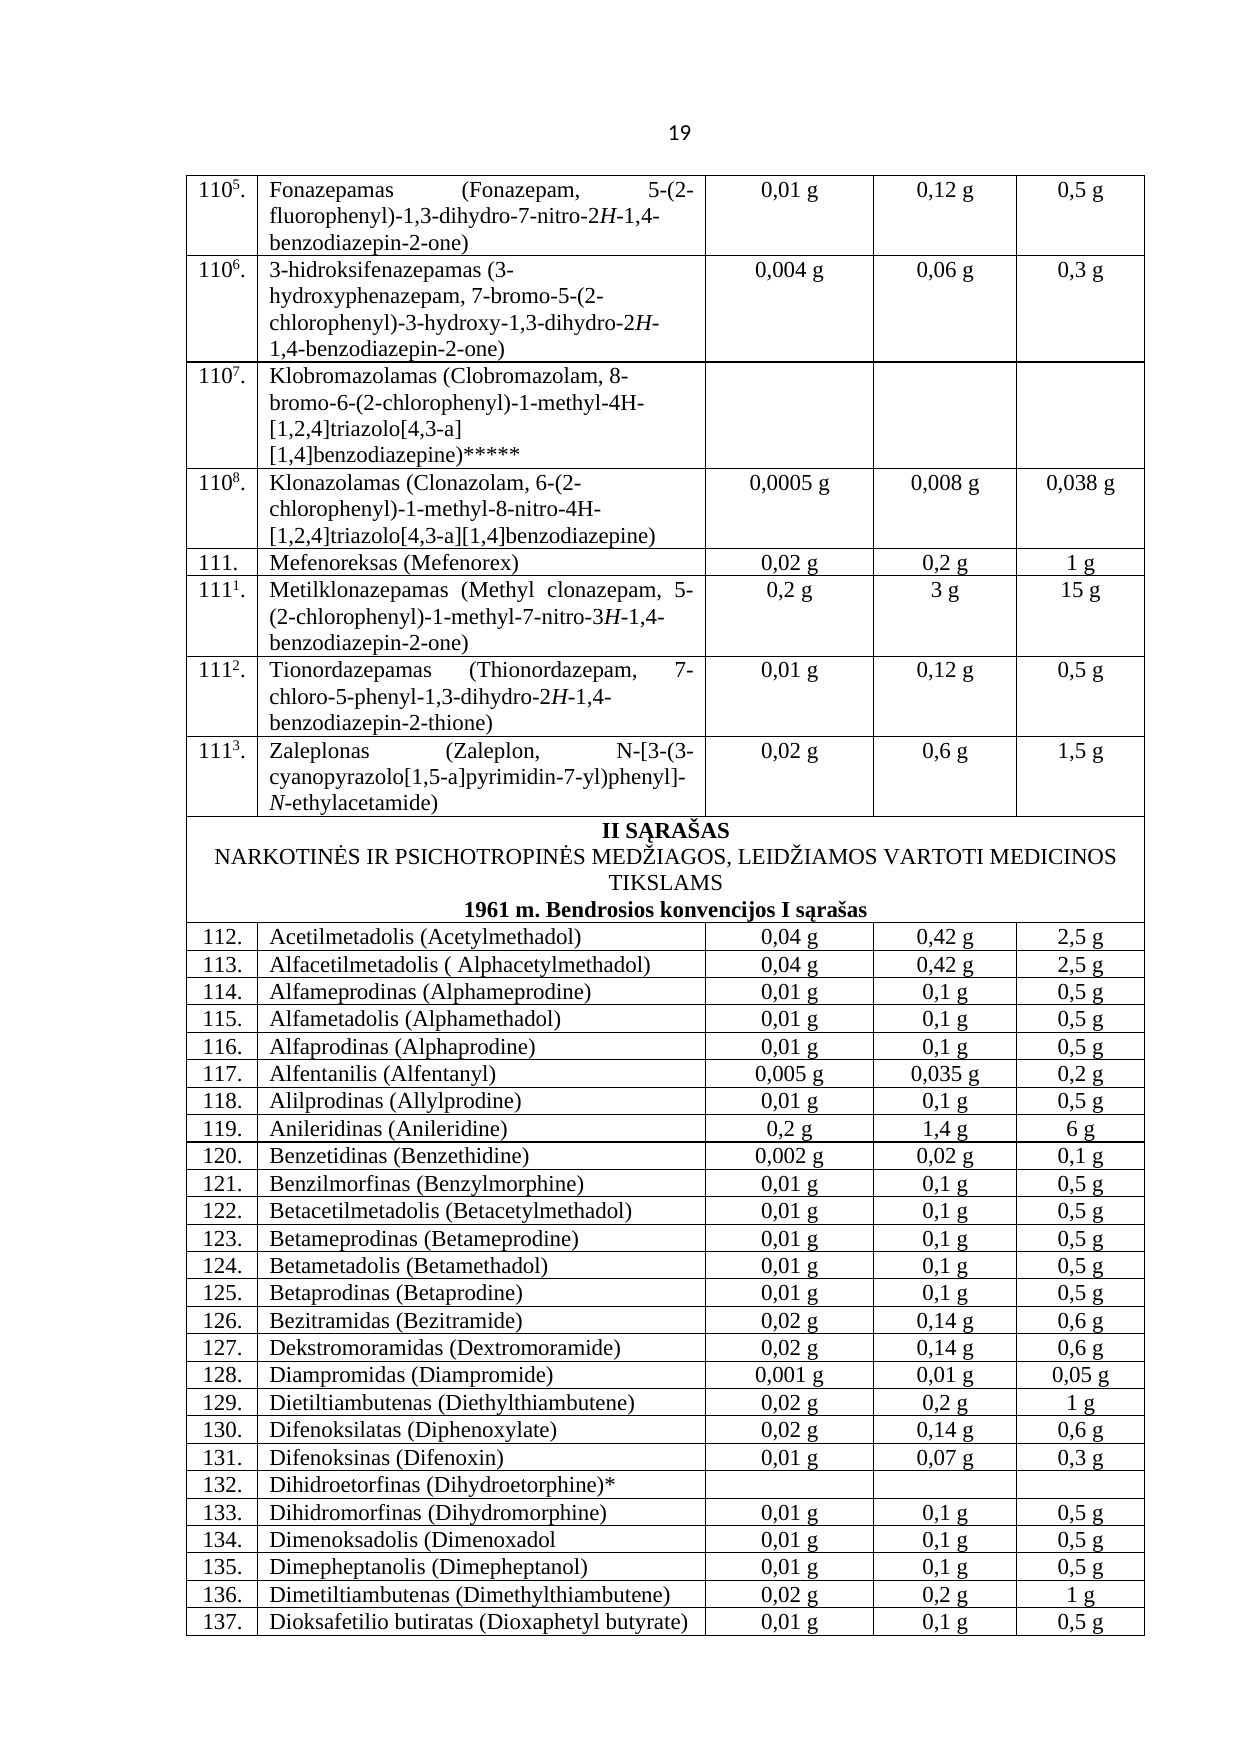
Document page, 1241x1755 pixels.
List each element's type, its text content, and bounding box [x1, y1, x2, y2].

table_cell 15 g [1017, 576, 1144, 656]
table_cell [874, 363, 1016, 468]
table_cell 0,02 g [706, 737, 873, 816]
table_cell 0,1 g [874, 1005, 1016, 1032]
table_cell 1106. [187, 256, 257, 361]
table_cell 132. [187, 1471, 257, 1497]
table_cell 129. [187, 1389, 257, 1415]
table_cell [1145, 255, 1155, 361]
table_cell [874, 1471, 1016, 1497]
table_cell 0,002 g [706, 1143, 873, 1169]
table_cell 115. [187, 1005, 257, 1032]
table_cell [1017, 1471, 1144, 1497]
table_cell [706, 1471, 873, 1497]
table_cell Klonazolamas (Clonazolam, 6-(2-chlorophenyl)-1-methyl-8-nitro-4H-[1,2,4]triazolo[4,3-a][1,4]benzodiazepine) [258, 469, 705, 548]
table_cell Alfameprodinas (Alphameprodine) [258, 978, 705, 1004]
table_cell Betameprodinas (Betameprodine) [258, 1225, 705, 1251]
table_cell 0,01 g [706, 1526, 873, 1552]
table_cell 0,004 g [706, 256, 873, 361]
table_cell 0,1 g [874, 1197, 1016, 1223]
table_cell 0,04 g [706, 951, 873, 977]
table_cell 0,01 g [706, 978, 873, 1004]
table_cell 0,01 g [706, 1252, 873, 1278]
table_cell 0,01 g [706, 176, 873, 255]
table_cell 0,1 g [874, 1033, 1016, 1059]
table_cell 1,4 g [874, 1115, 1016, 1141]
table_cell [1145, 1552, 1155, 1580]
table_cell Klobromazolamas (Clobromazolam, 8-bromo-6-(2-chlorophenyl)-1-methyl-4H-[1,2,4]triazolo[4,3-a][1,4]benzodiazepine)***** [258, 363, 705, 468]
table_cell Fonazepamas (Fonazepam, 5-(2-fluorophenyl)-1,3-dihydro-7-nitro-2H-1,4-benzodiazepin-2-one) [258, 176, 705, 255]
table_cell Difenoksilatas (Diphenoxylate) [258, 1416, 705, 1443]
table_cell Betametadolis (Betamethadol) [258, 1252, 705, 1278]
table_cell 114. [187, 978, 257, 1004]
table_cell II SĄRAŠAS NARKOTINĖS IR PSICHOTROPINĖS MEDŽIAGOS, LEIDŽIAMOS VARTOTI MEDICINOS TIKSLAMS 1961 m. Bendrosios konvencijos I sąrašas [187, 817, 1144, 922]
table_cell 0,6 g [1017, 1334, 1144, 1361]
table_cell Zaleplonas (Zaleplon, N-[3-(3-cyanopyrazolo[1,5-a]pyrimidin-7-yl)phenyl]-N-ethylacetamide) [258, 737, 705, 816]
table_cell [1145, 977, 1155, 1004]
table_cell [1145, 1087, 1155, 1114]
table_cell 1 g [1017, 1581, 1144, 1607]
table_cell [1145, 1525, 1155, 1552]
table_cell 123. [187, 1225, 257, 1251]
table_cell 0,038 g [1017, 469, 1144, 548]
table_cell 0,0005 g [706, 469, 873, 548]
table_cell 0,05 g [1017, 1362, 1144, 1388]
table_cell 0,1 g [874, 1526, 1016, 1552]
table_cell 0,5 g [1017, 176, 1144, 255]
table_cell 0,02 g [706, 549, 873, 575]
table_cell [1145, 816, 1155, 922]
table_cell 0,02 g [706, 1334, 873, 1361]
table_cell Difenoksinas (Difenoxin) [258, 1444, 705, 1470]
table_cell 0,1 g [874, 1088, 1016, 1114]
table_cell 0,035 g [874, 1060, 1016, 1087]
table_cell [1145, 1607, 1155, 1634]
table_cell 0,5 g [1017, 657, 1144, 736]
table_cell [1145, 1114, 1155, 1141]
table_cell 1,5 g [1017, 737, 1144, 816]
table_cell 0,01 g [706, 1033, 873, 1059]
table_cell 1113. [187, 737, 257, 816]
table_cell 137. [187, 1608, 257, 1634]
table_cell 0,14 g [874, 1334, 1016, 1361]
table_cell Alfacetilmetadolis ( Alphacetylmethadol) [258, 951, 705, 977]
table_cell 0,5 g [1017, 1608, 1144, 1634]
table_cell [1145, 575, 1155, 656]
table_cell 0,5 g [1017, 1225, 1144, 1251]
table_cell Dekstromoramidas (Dextromoramide) [258, 1334, 705, 1361]
table_cell 0,42 g [874, 951, 1016, 977]
table_cell Acetilmetadolis (Acetylmethadol) [258, 923, 705, 949]
table_cell 112. [187, 923, 257, 949]
table_cell [1145, 656, 1155, 736]
table_cell 118. [187, 1088, 257, 1114]
table_cell 0,008 g [874, 469, 1016, 548]
table_cell 0,005 g [706, 1060, 873, 1087]
table_cell 0,1 g [874, 1170, 1016, 1196]
table_cell 0,5 g [1017, 1553, 1144, 1580]
table_cell 0,01 g [706, 1553, 873, 1580]
table_cell 134. [187, 1526, 257, 1552]
table_cell 0,01 g [706, 1005, 873, 1032]
table_cell 0,6 g [874, 737, 1016, 816]
table_cell 0,2 g [706, 1115, 873, 1141]
table_cell [1145, 1498, 1155, 1525]
table_cell Benzilmorfinas (Benzylmorphine) [258, 1170, 705, 1196]
table_cell 0,12 g [874, 176, 1016, 255]
table_cell [1145, 1388, 1155, 1415]
table_cell [1145, 1580, 1155, 1607]
table_cell 0,5 g [1017, 1279, 1144, 1306]
table_cell 127. [187, 1334, 257, 1361]
table_cell Alfametadolis (Alphamethadol) [258, 1005, 705, 1032]
table_cell 1108. [187, 469, 257, 548]
table_cell 3-hidroksifenazepamas (3-hydroxyphenazepam, 7-bromo-5-(2-chlorophenyl)-3-hydroxy-1,3-dihydro-2H-1,4-benzodiazepin-2-one) [258, 256, 705, 361]
table_cell 131. [187, 1444, 257, 1470]
table_cell 3 g [874, 576, 1016, 656]
table_cell 0,5 g [1017, 1499, 1144, 1525]
table_cell 0,02 g [706, 1416, 873, 1443]
table_cell 0,01 g [706, 1088, 873, 1114]
table_cell 126. [187, 1307, 257, 1333]
table_cell 1105. [187, 176, 257, 255]
table_cell Diampromidas (Diampromide) [258, 1362, 705, 1388]
table_cell 0,5 g [1017, 1252, 1144, 1278]
table_cell 0,5 g [1017, 1088, 1144, 1114]
table_cell 120. [187, 1143, 257, 1169]
table_cell 0,6 g [1017, 1416, 1144, 1443]
table_cell 0,01 g [706, 1444, 873, 1470]
table_cell 0,5 g [1017, 1170, 1144, 1196]
table_cell 0,2 g [874, 1581, 1016, 1607]
table_cell Dietiltiambutenas (Diethylthiambutene) [258, 1389, 705, 1415]
table_cell 0,01 g [706, 1225, 873, 1251]
table_cell Bezitramidas (Bezitramide) [258, 1307, 705, 1333]
table_cell 135. [187, 1553, 257, 1580]
table_cell [1145, 1251, 1155, 1278]
table_cell [1145, 1004, 1155, 1032]
table_cell 122. [187, 1197, 257, 1223]
table_cell [1017, 363, 1144, 468]
table_cell 0,1 g [874, 1499, 1016, 1525]
table_cell [1145, 1278, 1155, 1306]
table_cell 0,6 g [1017, 1307, 1144, 1333]
table_cell [1145, 1306, 1155, 1333]
table_cell Mefenoreksas (Mefenorex) [258, 549, 705, 575]
table_cell Betaprodinas (Betaprodine) [258, 1279, 705, 1306]
table_cell 0,1 g [1017, 1143, 1144, 1169]
table_cell 116. [187, 1033, 257, 1059]
table_cell 0,3 g [1017, 256, 1144, 361]
table_cell 0,06 g [874, 256, 1016, 361]
table_cell [1145, 1443, 1155, 1470]
table_cell 113. [187, 951, 257, 977]
table_cell 0,02 g [874, 1143, 1016, 1169]
table_cell 125. [187, 1279, 257, 1306]
table_cell 0,1 g [874, 1608, 1016, 1634]
table_cell 0,5 g [1017, 1033, 1144, 1059]
table_cell 2,5 g [1017, 923, 1144, 949]
table_cell 121. [187, 1170, 257, 1196]
table_cell 0,001 g [706, 1362, 873, 1388]
table_cell 0,01 g [706, 1499, 873, 1525]
table_cell [1145, 1196, 1155, 1223]
table_cell 0,42 g [874, 923, 1016, 949]
table_cell 0,01 g [706, 1279, 873, 1306]
table_cell 0,2 g [874, 1389, 1016, 1415]
table_cell 133. [187, 1499, 257, 1525]
table_cell 0,02 g [706, 1581, 873, 1607]
table_cell 0,1 g [874, 1279, 1016, 1306]
table_cell Tionordazepamas (Thionordazepam, 7-chloro-5-phenyl-1,3-dihydro-2H-1,4-benzodiazepin-2-thione) [258, 657, 705, 736]
table_cell Alilprodinas (Allylprodine) [258, 1088, 705, 1114]
table_cell 128. [187, 1362, 257, 1388]
table_cell Dihidromorfinas (Dihydromorphine) [258, 1499, 705, 1525]
table_cell Dimenoksadolis (Dimenoxadol [258, 1526, 705, 1552]
table_cell 1111. [187, 576, 257, 656]
table_cell [1145, 468, 1155, 548]
table_cell [1145, 1470, 1155, 1497]
table_cell 2,5 g [1017, 951, 1144, 977]
table_cell 111. [187, 549, 257, 575]
table_cell 136. [187, 1581, 257, 1607]
table_cell [1145, 1333, 1155, 1361]
table_cell 130. [187, 1416, 257, 1443]
table_cell 0,14 g [874, 1416, 1016, 1443]
table_cell [706, 363, 873, 468]
table_cell 0,1 g [874, 978, 1016, 1004]
table_cell 0,2 g [1017, 1060, 1144, 1087]
table_cell 0,02 g [706, 1307, 873, 1333]
table_cell [1145, 736, 1155, 816]
table_cell 0,5 g [1017, 978, 1144, 1004]
table_cell [1145, 175, 1155, 255]
table_cell 0,12 g [874, 657, 1016, 736]
table_cell Benzetidinas (Benzethidine) [258, 1143, 705, 1169]
table_cell 0,5 g [1017, 1526, 1144, 1552]
table_cell 0,01 g [706, 1608, 873, 1634]
table_cell 0,14 g [874, 1307, 1016, 1333]
table_cell Betacetilmetadolis (Betacetylmethadol) [258, 1197, 705, 1223]
table_cell 119. [187, 1115, 257, 1141]
table_cell [1145, 1415, 1155, 1443]
table_cell 0,2 g [706, 576, 873, 656]
table_cell [1145, 1361, 1155, 1388]
table_cell [1145, 1059, 1155, 1087]
table_cell [1145, 548, 1155, 575]
table_cell [1145, 1032, 1155, 1059]
table_cell [1145, 1224, 1155, 1251]
table_cell 0,04 g [706, 923, 873, 949]
table_cell Dimepheptanolis (Dimepheptanol) [258, 1553, 705, 1580]
table_cell 6 g [1017, 1115, 1144, 1141]
table_cell 0,01 g [706, 1197, 873, 1223]
table_cell 1 g [1017, 1389, 1144, 1415]
table_cell 0,5 g [1017, 1005, 1144, 1032]
table_cell 117. [187, 1060, 257, 1087]
table_cell [1145, 1169, 1155, 1196]
table_cell 0,02 g [706, 1389, 873, 1415]
table_cell Dihidroetorfinas (Dihydroetorphine)* [258, 1471, 705, 1497]
table_cell 0,1 g [874, 1553, 1016, 1580]
table_cell [1145, 1141, 1155, 1169]
table_cell 0,01 g [706, 1170, 873, 1196]
table_cell Metilklonazepamas (Methyl clonazepam, 5-(2-chlorophenyl)-1-methyl-7-nitro-3H-1,4-benzodiazepin-2-one) [258, 576, 705, 656]
table_cell 0,01 g [874, 1362, 1016, 1388]
table_cell 0,01 g [706, 657, 873, 736]
table_cell Dimetiltiambutenas (Dimethylthiambutene) [258, 1581, 705, 1607]
table_cell Alfaprodinas (Alphaprodine) [258, 1033, 705, 1059]
table_cell 0,07 g [874, 1444, 1016, 1470]
table_cell 0,5 g [1017, 1197, 1144, 1223]
table_cell [1145, 361, 1155, 468]
table_cell 0,2 g [874, 549, 1016, 575]
table_cell [1145, 922, 1155, 949]
table_cell 0,3 g [1017, 1444, 1144, 1470]
table_cell 1112. [187, 657, 257, 736]
table_cell [1145, 950, 1155, 977]
table_cell 124. [187, 1252, 257, 1278]
table_cell 1 g [1017, 549, 1144, 575]
table_cell 0,1 g [874, 1252, 1016, 1278]
table_cell Dioksafetilio butiratas (Dioxaphetyl butyrate) [258, 1608, 705, 1634]
table_cell Anileridinas (Anileridine) [258, 1115, 705, 1141]
table_cell 1107. [187, 363, 257, 468]
table_cell 0,1 g [874, 1225, 1016, 1251]
table_cell Alfentanilis (Alfentanyl) [258, 1060, 705, 1087]
